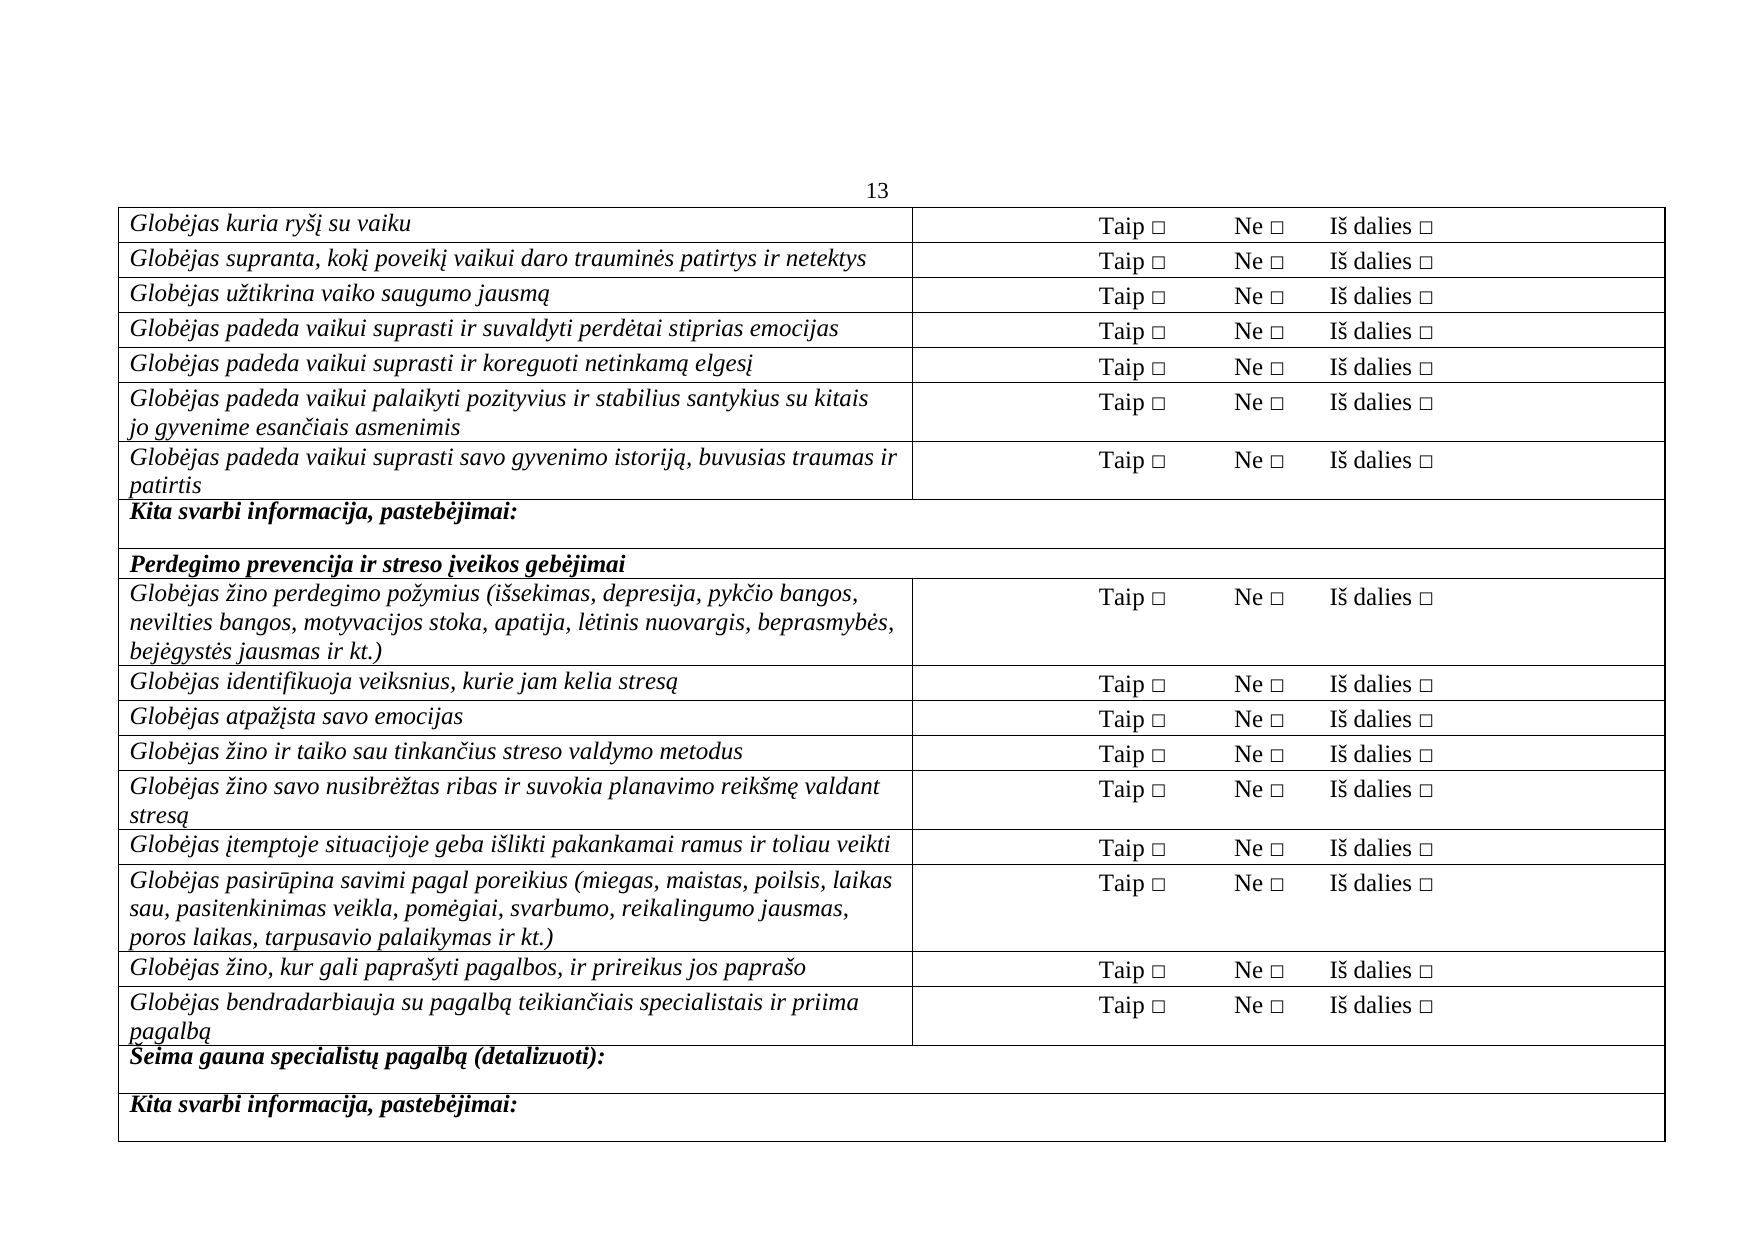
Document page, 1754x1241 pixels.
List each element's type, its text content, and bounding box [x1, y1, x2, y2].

table_cell Globėjas žino, kur gali paprašyti pagalbos, ir prireikus jos paprašo [119, 952, 912, 986]
table_cell Taip ☐ Ne ☐ Iš dalies ☐ [913, 313, 1664, 347]
table_cell Taip ☐ Ne ☐ Iš dalies ☐ [913, 442, 1664, 499]
table_cell Globėjas žino savo nusibrėžtas ribas ir suvokia planavimo reikšmę valdant stresą [119, 771, 912, 828]
table_cell Globėjas užtikrina vaiko saugumo jausmą [119, 278, 912, 312]
table_cell Globėjas padeda vaikui palaikyti pozityvius ir stabilius santykius su kitais jo gyvenime esančiais asmenimis [119, 383, 912, 441]
table_cell Globėjas padeda vaikui suprasti ir koreguoti netinkamą elgesį [119, 348, 912, 382]
table_cell Taip ☐ Ne ☐ Iš dalies ☐ [913, 579, 1664, 665]
table_cell Globėjas padeda vaikui suprasti savo gyvenimo istoriją, buvusias traumas ir patirtis [119, 442, 912, 499]
table_cell Taip ☐ Ne ☐ Iš dalies ☐ [913, 208, 1664, 242]
table_cell Kita svarbi informacija, pastebėjimai: [119, 500, 1664, 548]
table_cell Taip ☐ Ne ☐ Iš dalies ☐ [913, 865, 1664, 951]
table_cell Globėjas supranta, kokį poveikį vaikui daro trauminės patirtys ir netektys [119, 243, 912, 277]
table_cell Globėjas pasirūpina savimi pagal poreikius (miegas, maistas, poilsis, laikas sau, pasitenkinimas veikla, pomėgiai, svarbumo, reikalingumo jausmas, poros laikas, tarpusavio palaikymas ir kt.) [119, 865, 912, 951]
table_cell Taip ☐ Ne ☐ Iš dalies ☐ [913, 383, 1664, 441]
table_cell Taip ☐ Ne ☐ Iš dalies ☐ [913, 771, 1664, 828]
table_cell Globėjas kuria ryšį su vaiku [119, 208, 912, 242]
table_cell Globėjas padeda vaikui suprasti ir suvaldyti perdėtai stiprias emocijas [119, 313, 912, 347]
table_cell Šeima gauna specialistų pagalbą (detalizuoti): [119, 1046, 1664, 1093]
table_cell Taip ☐ Ne ☐ Iš dalies ☐ [913, 830, 1664, 864]
table_cell Globėjas žino ir taiko sau tinkančius streso valdymo metodus [119, 736, 912, 770]
table_cell Globėjas žino perdegimo požymius (išsekimas, depresija, pykčio bangos, nevilties bangos, motyvacijos stoka, apatija, lėtinis nuovargis, beprasmybės, bejėgystės jausmas ir kt.) [119, 579, 912, 665]
table_cell Taip ☐ Ne ☐ Iš dalies ☐ [913, 952, 1664, 986]
table_cell Taip ☐ Ne ☐ Iš dalies ☐ [913, 348, 1664, 382]
table_cell Globėjas bendradarbiauja su pagalbą teikiančiais specialistais ir priima pagalbą [119, 987, 912, 1044]
table_cell Taip ☐ Ne ☐ Iš dalies ☐ [913, 701, 1664, 735]
table_cell Kita svarbi informacija, pastebėjimai: [119, 1094, 1664, 1141]
table_cell Perdegimo prevencija ir streso įveikos gebėjimai [119, 549, 1664, 577]
table_cell Taip ☐ Ne ☐ Iš dalies ☐ [913, 278, 1664, 312]
table_cell Globėjas atpažįsta savo emocijas [119, 701, 912, 735]
table_cell Taip ☐ Ne ☐ Iš dalies ☐ [913, 736, 1664, 770]
table_cell Globėjas įtemptoje situacijoje geba išlikti pakankamai ramus ir toliau veikti [119, 830, 912, 864]
table_cell Taip ☐ Ne ☐ Iš dalies ☐ [913, 666, 1664, 700]
table_cell Taip ☐ Ne ☐ Iš dalies ☐ [913, 987, 1664, 1044]
table_cell Taip ☐ Ne ☐ Iš dalies ☐ [913, 243, 1664, 277]
table_cell Globėjas identifikuoja veiksnius, kurie jam kelia stresą [119, 666, 912, 700]
